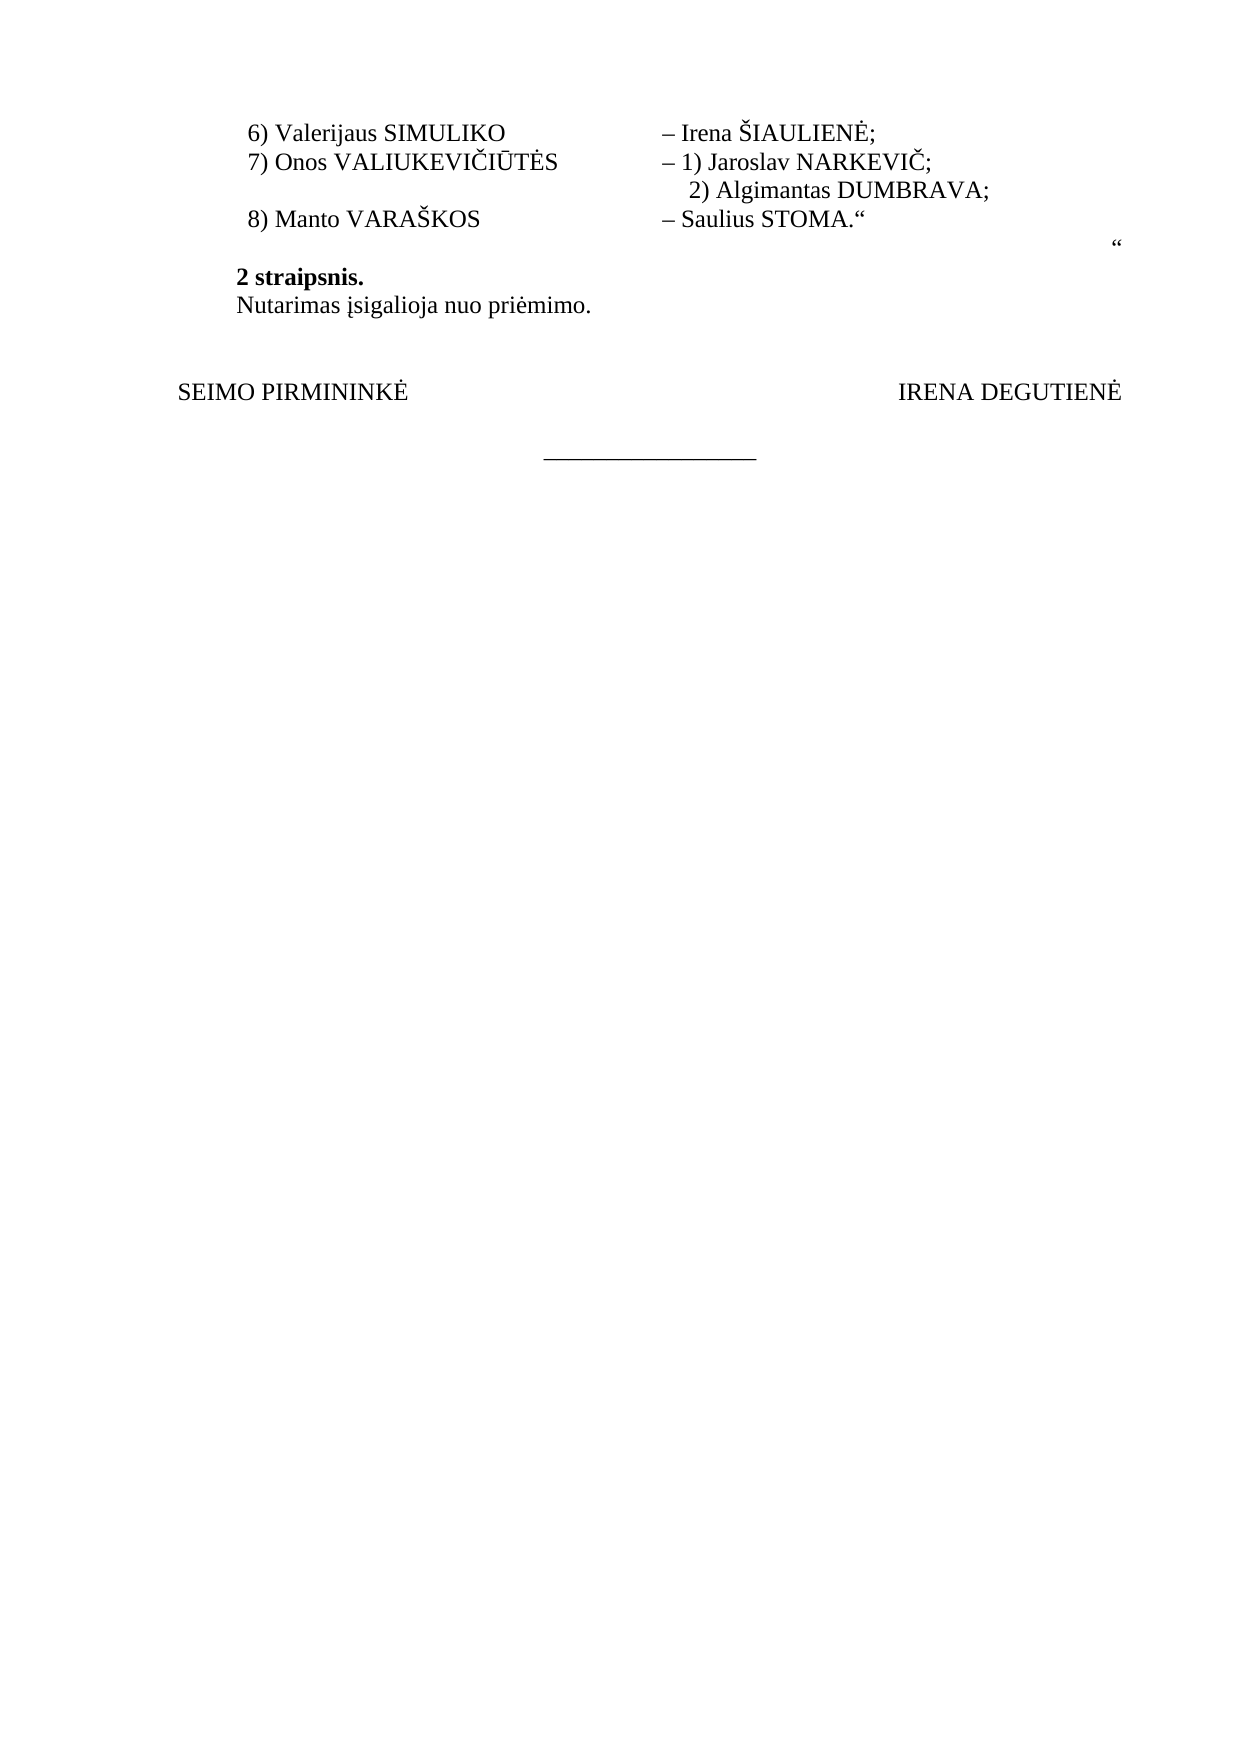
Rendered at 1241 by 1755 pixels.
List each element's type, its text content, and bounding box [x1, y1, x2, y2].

text Nutarimas įsigalioja nuo priėmimo. [177, 291, 1122, 319]
table_cell – Irena ŠIAULIENĖ; [651, 118, 1122, 147]
table_cell – Saulius STOMA.“ [651, 204, 1122, 233]
text _________________ [177, 434, 1122, 463]
text “ [177, 233, 1122, 262]
table_cell 8) Manto VARAŠKOS [177, 204, 651, 233]
table_cell – 1) Jaroslav NARKEVIČ; 2) Algimantas DUMBRAVA; [651, 147, 1122, 204]
text 2 straipsnis. [177, 262, 1122, 291]
table_cell 6) Valerijaus SIMULIKO [177, 118, 651, 147]
table_cell 7) Onos VALIUKEVIČIŪTĖS [177, 147, 651, 204]
text SEIMO PIRMININKĖ IRENA DEGUTIENĖ [177, 377, 1122, 406]
